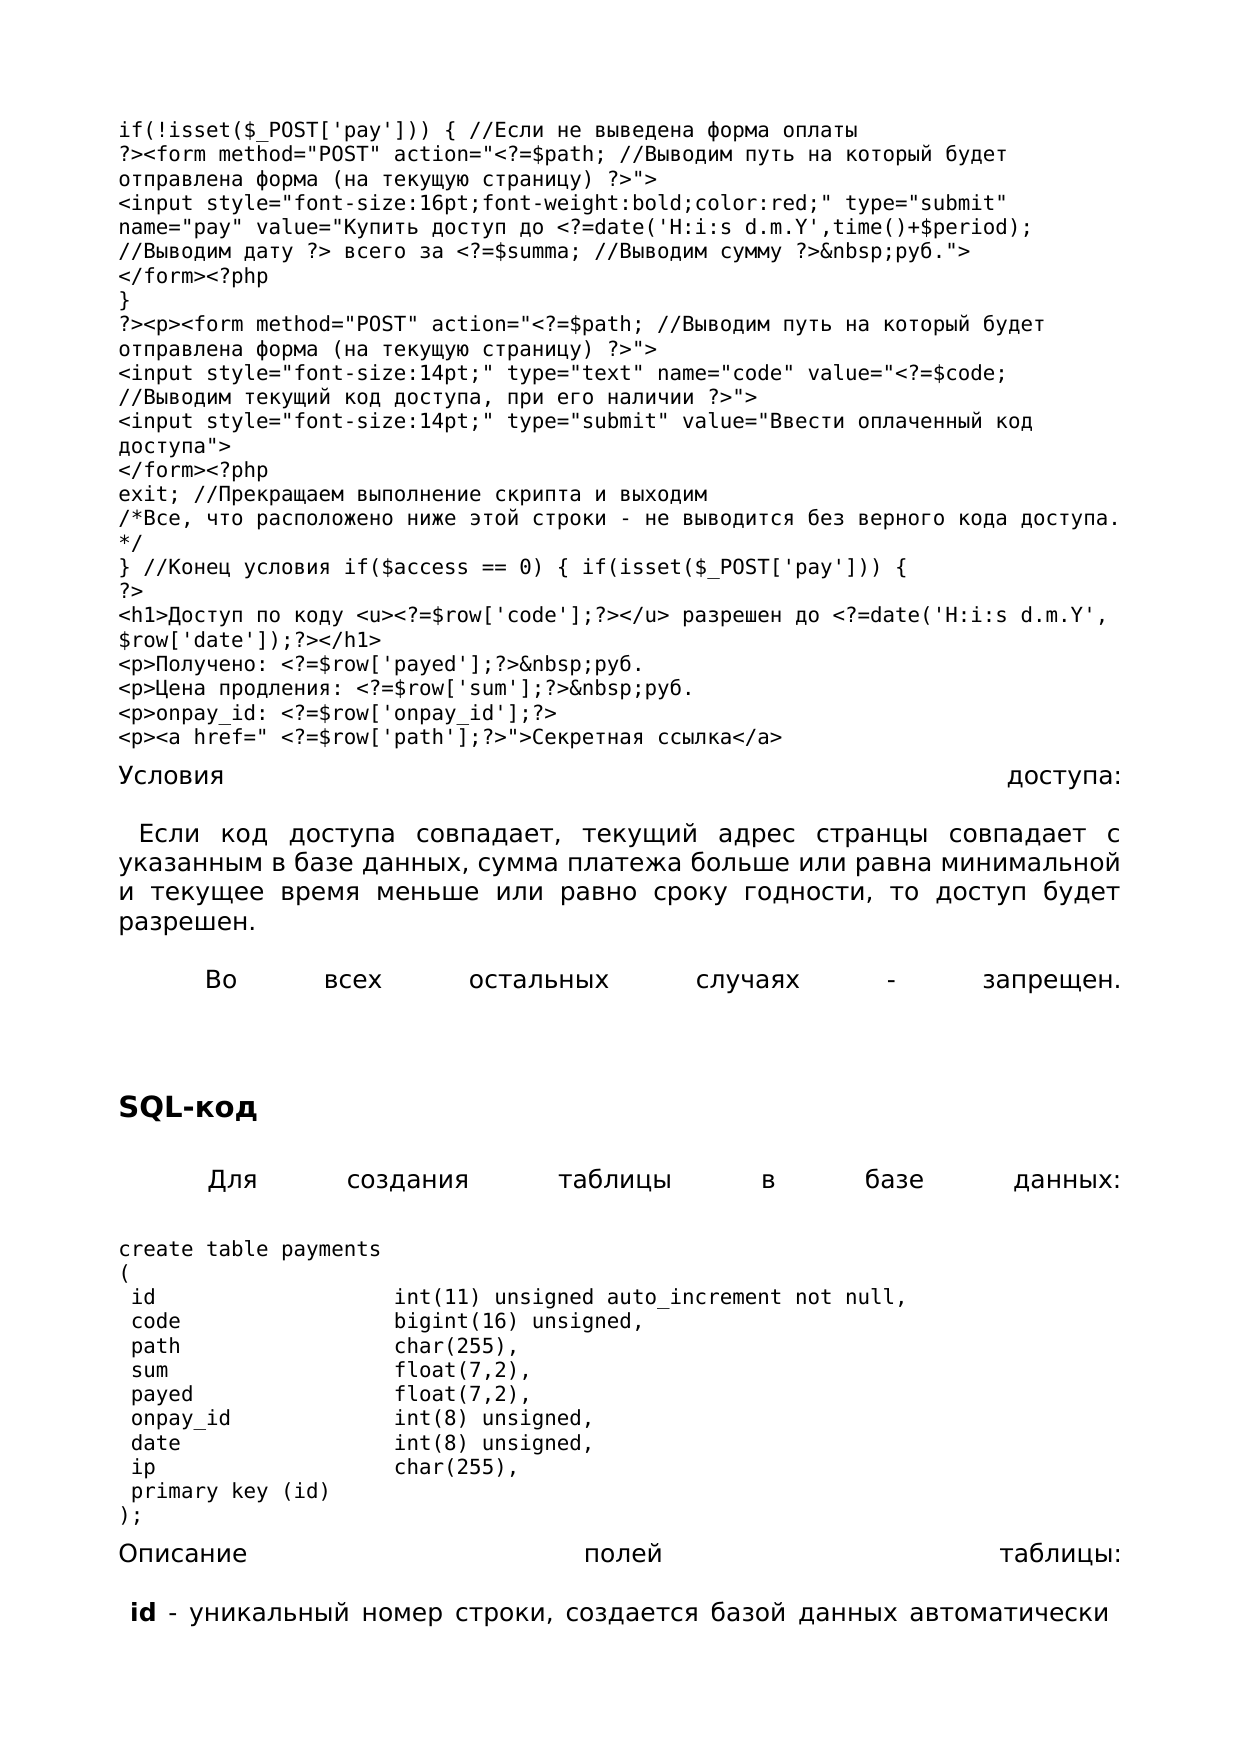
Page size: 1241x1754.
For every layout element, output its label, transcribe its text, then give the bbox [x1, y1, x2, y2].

text Описание полей таблицы: id - уникальный номер строки, создается базой данных автоматически [118, 1539, 1122, 1627]
subtitle SQL-код [118, 1090, 1122, 1124]
text Для создания таблицы в базе данных: [118, 1137, 1122, 1224]
text create table payments ( id int(11) unsigned auto_increment not null, code bigint(16) unsigned, path char(255), sum float(7,2), payed float(7,2), onpay_id int(8) unsigned, date int(8) unsigned, ip char(255), primary key (id) ); [118, 1237, 1122, 1528]
text Условия доступа: Если код доступа совпадает, текущий адрес странцы совпадает с указанным в базе данных, сумма платежа больше или равна минимальной и текущее время меньше или равно сроку годности, то доступ будет разрешен. Во всех остальных случаях - запрещен. [118, 761, 1122, 1053]
text if(!isset($_POST['pay'])) { //Если не выведена форма оплаты ?><form method="POST" action="<?=$path; //Выводим путь на который будет отправлена форма (на текущую страницу) ?>"> <input style="font-size:16pt;font-weight:bold;color:red;" type="submit" name="pay" value="Купить доступ до <?=date('H:i:s d.m.Y',time()+$period); //Выводим дату ?> всего за <?=$summa; //Выводим сумму ?>&nbsp;руб."> </form><?php } ?><p><form method="POST" action="<?=$path; //Выводим путь на который будет отправлена форма (на текущую страницу) ?>"> <input style="font-size:14pt;" type="text" name="code" value="<?=$code; //Выводим текущий код доступа, при его наличии ?>"> <input style="font-size:14pt;" type="submit" value="Ввести оплаченный код доступа"> </form><?php exit; //Прекращаем выполнение скрипта и выходим /*Все, что расположено ниже этой строки - не выводится без верного кода доступа. */ } //Конец условия if($access == 0) { if(isset($_POST['pay'])) { ?> <h1>Доступ по коду <u><?=$row['code'];?></u> разрешен до <?=date('H:i:s d.m.Y',$row['date']);?></h1> <p>Получено: <?=$row['payed'];?>&nbsp;руб. <p>Цена продления: <?=$row['sum'];?>&nbsp;руб. <p>onpay_id: <?=$row['onpay_id'];?> <p><a href=" <?=$row['path'];?>">Секретная ссылка</a> [118, 118, 1122, 749]
